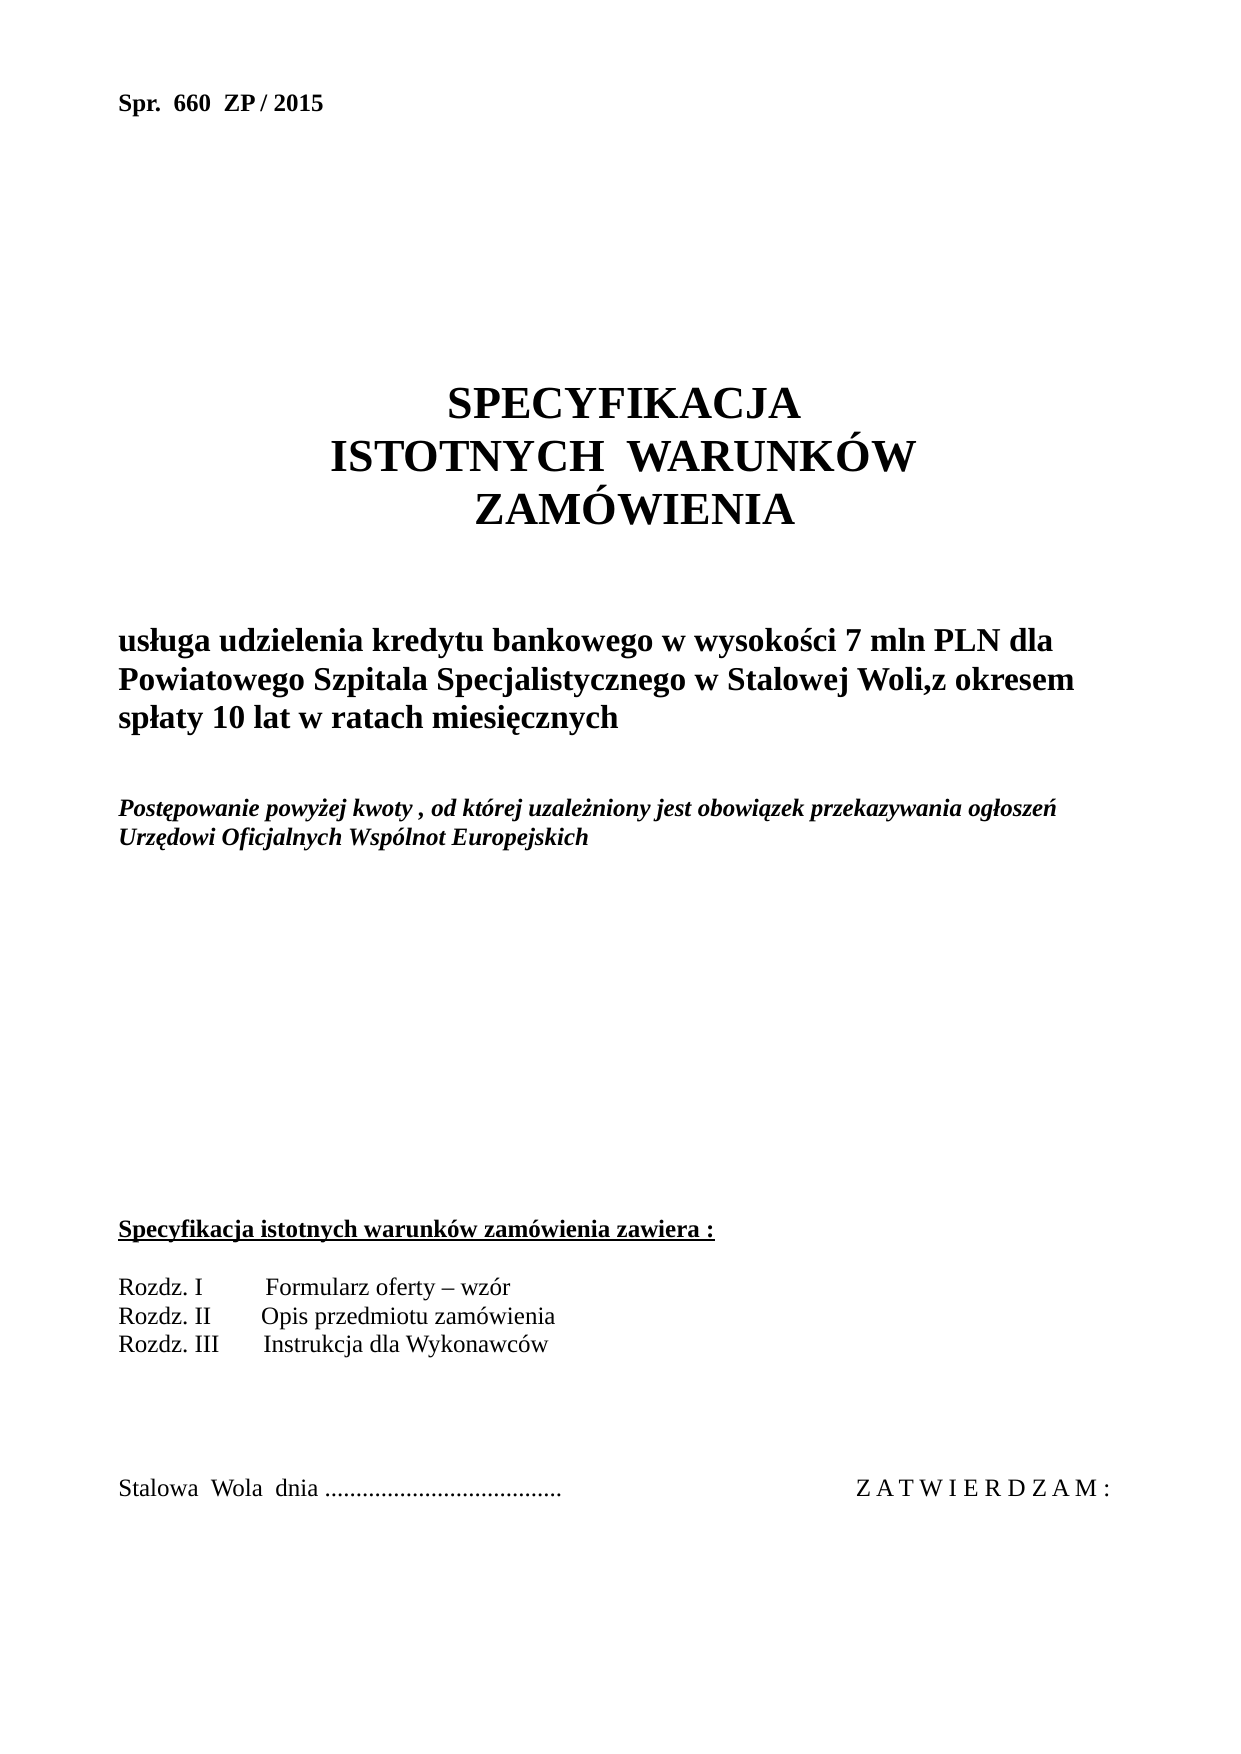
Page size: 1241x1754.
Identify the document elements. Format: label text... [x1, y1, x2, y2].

text Postępowanie powyżej kwoty , od której uzależniony jest obowiązek przekazywania ogłoszeń Urzędowi Oficjalnych Wspólnot Europejskich [118, 793, 1152, 850]
text SPECYFIKACJA [118, 376, 1152, 429]
subtitle Spr. 660 ZP / 2015 [118, 88, 1152, 117]
text Rozdz. III Instrukcja dla Wykonawców [118, 1329, 1152, 1358]
text Stalowa Wola dnia ...................................... Z A T W I E R D Z A M : [118, 1473, 1152, 1502]
text Specyfikacja istotnych warunków zamówienia zawiera : [118, 1214, 1152, 1243]
text Rozdz. II Opis przedmiotu zamówienia [118, 1301, 1152, 1329]
subtitle Rozdz. I Formularz oferty – wzór [117, 1272, 1152, 1301]
text ZAMÓWIENIA [118, 481, 1152, 534]
text ISTOTNYCH WARUNKÓW [118, 429, 1152, 481]
text usługa udzielenia kredytu bankowego w wysokości 7 mln PLN dla Powiatowego Szpitala Specjalistycznego w Stalowej Woli,z okresem spłaty 10 lat w ratach miesięcznych [118, 620, 1152, 735]
